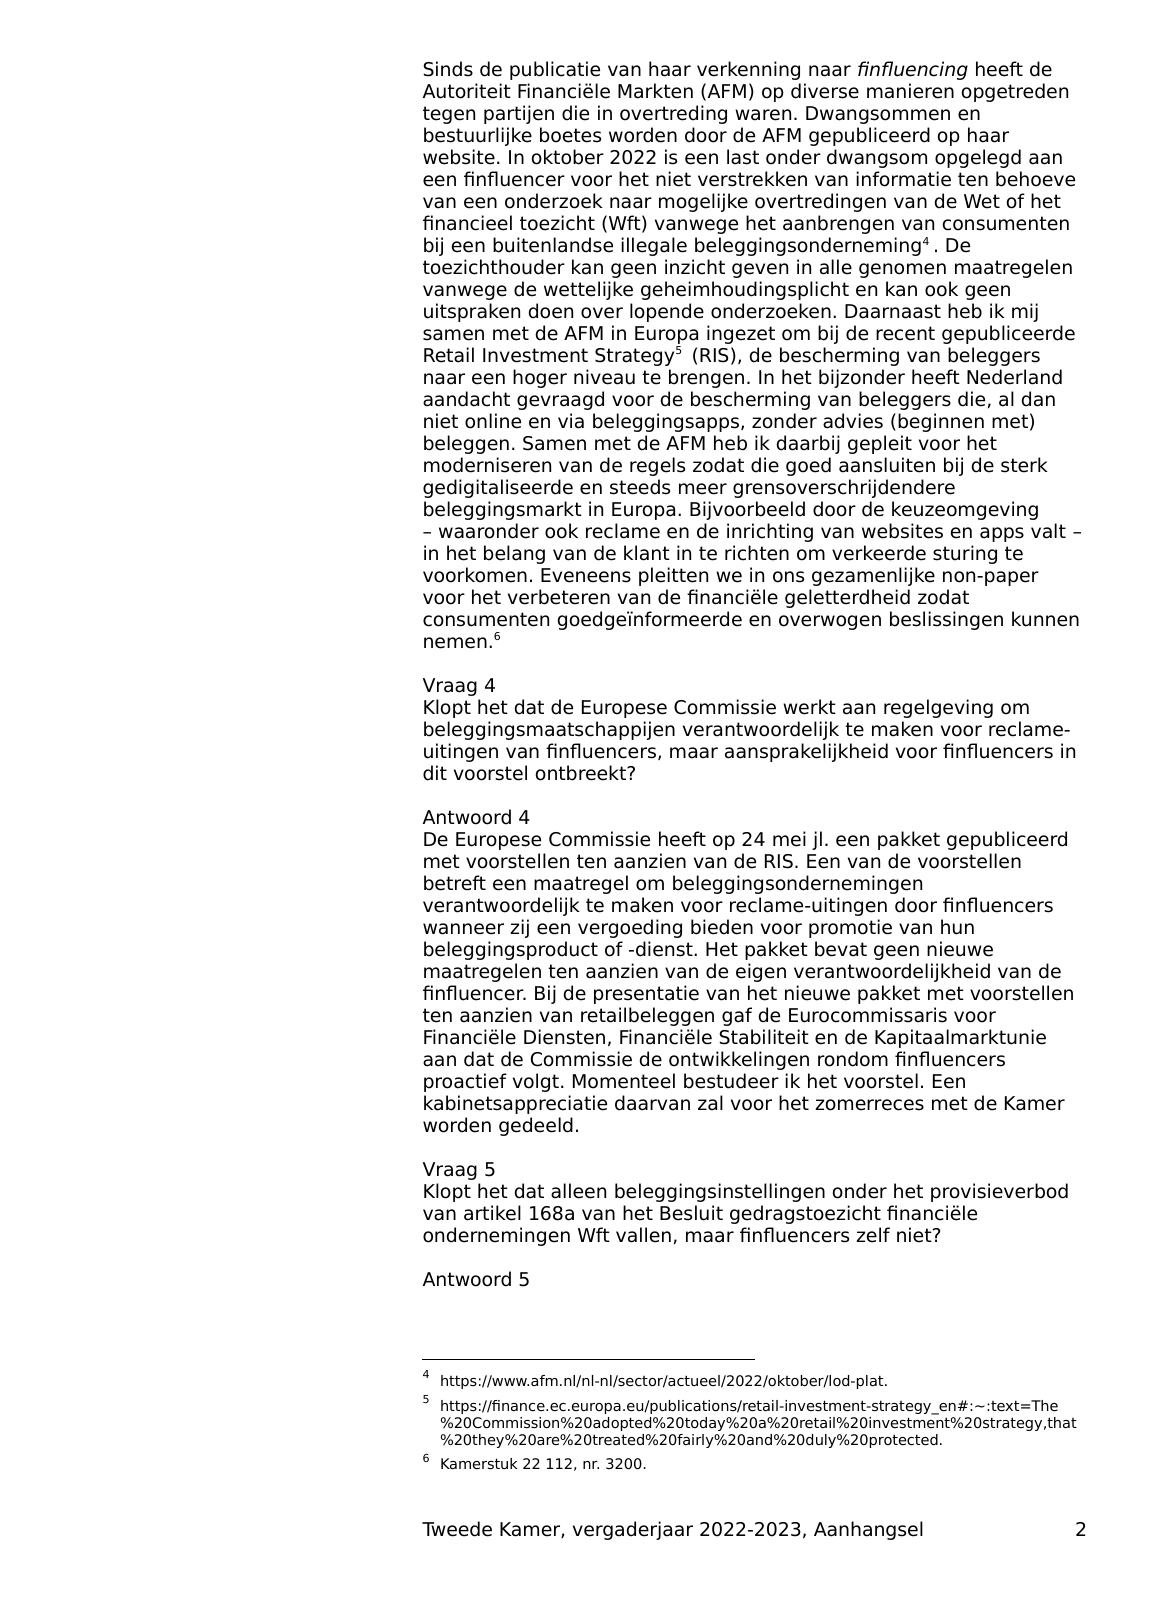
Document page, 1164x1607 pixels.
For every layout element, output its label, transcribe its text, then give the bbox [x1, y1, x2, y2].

text Vraag 5 [422, 1159, 1087, 1181]
text https://www.afm.nl/nl-nl/sector/actueel/2022/oktober/lod-plat. [422, 1368, 1087, 1391]
text Klopt het dat alleen beleggingsinstellingen onder het provisieverbod van artikel 168a van het Besluit gedragstoezicht financiële ondernemingen Wft vallen, maar finfluencers zelf niet? [422, 1181, 1087, 1247]
text Vraag 4 [422, 675, 1087, 697]
text Sinds de publicatie van haar verkenning naar finfluencing heeft de Autoriteit Financiële Markten (AFM) op diverse manieren opgetreden tegen partijen die in overtreding waren. Dwangsommen en bestuurlijke boetes worden door de AFM gepubliceerd op haar website. In oktober 2022 is een last onder dwangsom opgelegd aan een finfluencer voor het niet verstrekken van informatie ten behoeve van een onderzoek naar mogelijke overtredingen van de Wet of het financieel toezicht (Wft) vanwege het aanbrengen van consumenten bij een buitenlandse illegale beleggingsonderneming. De toezichthouder kan geen inzicht geven in alle genomen maatregelen vanwege de wettelijke geheimhoudingsplicht en kan ook geen uitspraken doen over lopende onderzoeken. Daarnaast heb ik mij samen met de AFM in Europa ingezet om bij de recent gepubliceerde Retail Investment Strategy (RIS), de bescherming van beleggers naar een hoger niveau te brengen. In het bijzonder heeft Nederland aandacht gevraagd voor de bescherming van beleggers die, al dan niet online en via beleggingsapps, zonder advies (beginnen met) beleggen. Samen met de AFM heb ik daarbij gepleit voor het moderniseren van de regels zodat die goed aansluiten bij de sterk gedigitaliseerde en steeds meer grensoverschrijdendere beleggingsmarkt in Europa. Bijvoorbeeld door de keuzeomgeving – waaronder ook reclame en de inrichting van websites en apps valt – in het belang van de klant in te richten om verkeerde sturing te voorkomen. Eveneens pleitten we in ons gezamenlijke non-paper voor het verbeteren van de financiële geletterdheid zodat consumenten goedgeïnformeerde en overwogen beslissingen kunnen nemen. [422, 59, 1087, 652]
text Kamerstuk 22 112, nr. 3200. [422, 1452, 1087, 1474]
text De Europese Commissie heeft op 24 mei jl. een pakket gepubliceerd met voorstellen ten aanzien van de RIS. Een van de voorstellen betreft een maatregel om beleggingsondernemingen verantwoordelijk te maken voor reclame-uitingen door finfluencers wanneer zij een vergoeding bieden voor promotie van hun beleggingsproduct of -dienst. Het pakket bevat geen nieuwe maatregelen ten aanzien van de eigen verantwoordelijkheid van de finfluencer. Bij de presentatie van het nieuwe pakket met voorstellen ten aanzien van retailbeleggen gaf de Eurocommissaris voor Financiële Diensten, Financiële Stabiliteit en de Kapitaalmarktunie aan dat de Commissie de ontwikkelingen rondom finfluencers proactief volgt. Momenteel bestudeer ik het voorstel. Een kabinetsappreciatie daarvan zal voor het zomerreces met de Kamer worden gedeeld. [422, 829, 1087, 1136]
text Antwoord 4 [422, 807, 1087, 829]
text Antwoord 5 [422, 1269, 1087, 1291]
text https://finance.ec.europa.eu/publications/retail-investment-strategy_en#:~:text=The%20Commission%20adopted%20today%20a%20retail%20investment%20strategy,that%20they%20are%20treated%20fairly%20and%20duly%20protected. [422, 1393, 1087, 1449]
text Klopt het dat de Europese Commissie werkt aan regelgeving om beleggingsmaatschappijen verantwoordelijk te maken voor reclame-uitingen van finfluencers, maar aansprakelijkheid voor finfluencers in dit voorstel ontbreekt? [422, 697, 1087, 784]
